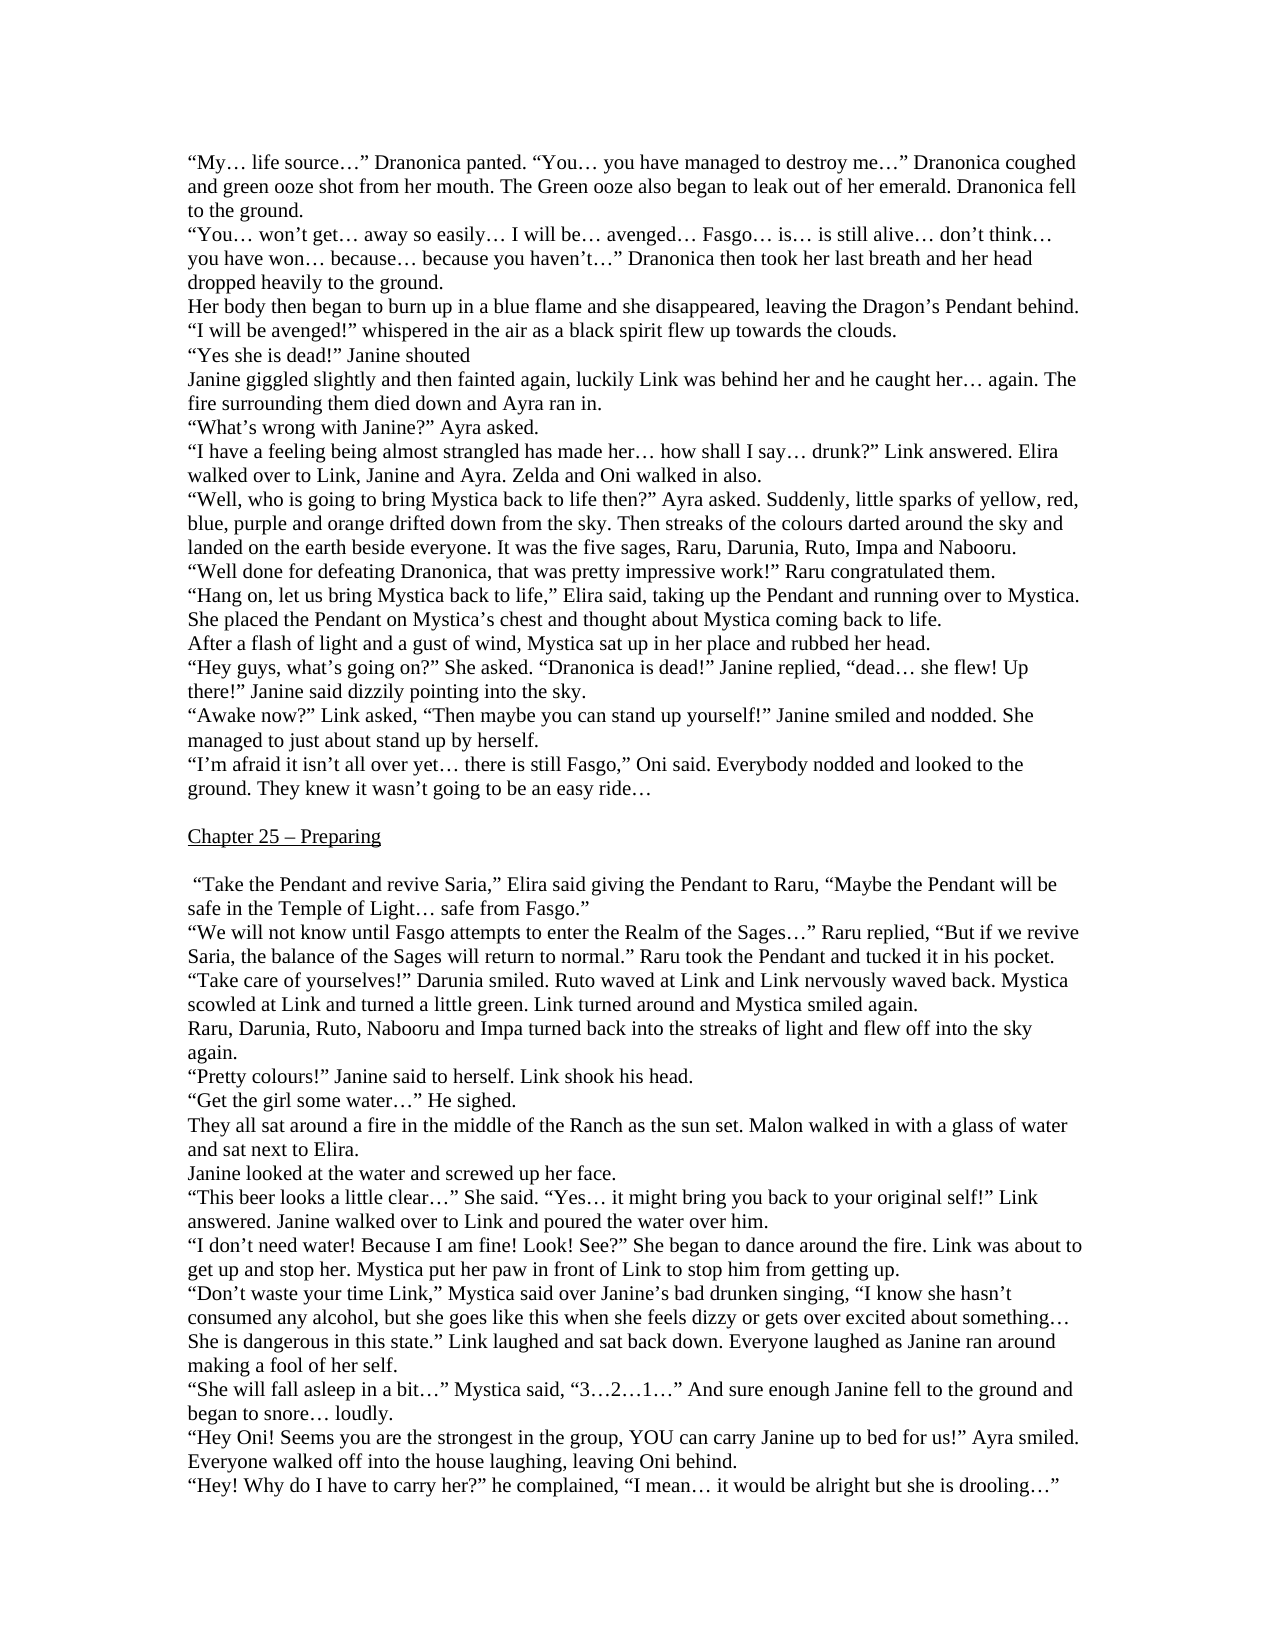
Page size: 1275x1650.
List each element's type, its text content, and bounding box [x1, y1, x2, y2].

text “Hang on, let us bring Mystica back to life,” Elira said, taking up the Pendant and running over to Mystica. She placed the Pendant on Mystica’s chest and thought about Mystica coming back to life. [187, 583, 1087, 631]
text Her body then began to burn up in a blue flame and she disappeared, leaving the Dragon’s Pendant behind. [187, 294, 1087, 318]
text “I have a feeling being almost strangled has made her… how shall I say… drunk?” Link answered. Elira walked over to Link, Janine and Ayra. Zelda and Oni walked in also. [187, 439, 1087, 487]
text “I will be avenged!” whispered in the air as a black spirit flew up towards the clouds. [187, 318, 1087, 342]
text Chapter 25 – Preparing [187, 824, 1087, 848]
text “I don’t need water! Because I am fine! Look! See?” She began to dance around the fire. Link was about to get up and stop her. Mystica put her paw in front of Link to stop him from getting up. [187, 1233, 1087, 1281]
text Janine giggled slightly and then fainted again, luckily Link was behind her and he caught her… again. The fire surrounding them died down and Ayra ran in. [187, 367, 1087, 415]
text “Take the Pendant and revive Saria,” Elira said giving the Pendant to Raru, “Maybe the Pendant will be safe in the Temple of Light… safe from Fasgo.” [187, 872, 1087, 920]
text “I’m afraid it isn’t all over yet… there is still Fasgo,” Oni said. Everybody nodded and looked to the ground. They knew it wasn’t going to be an easy ride… [187, 752, 1087, 800]
text They all sat around a fire in the middle of the Ranch as the sun set. Malon walked in with a glass of water and sat next to Elira. [187, 1112, 1087, 1161]
text “She will fall asleep in a bit…” Mystica said, “3…2…1…” And sure enough Janine fell to the ground and began to snore… loudly. [187, 1377, 1087, 1425]
text “Awake now?” Link asked, “Then maybe you can stand up yourself!” Janine smiled and nodded. She managed to just about stand up by herself. [187, 703, 1087, 752]
text “Take care of yourselves!” Darunia smiled. Ruto waved at Link and Link nervously waved back. Mystica scowled at Link and turned a little green. Link turned around and Mystica smiled again. [187, 968, 1087, 1016]
text “Hey Oni! Seems you are the strongest in the group, YOU can carry Janine up to bed for us!” Ayra smiled. Everyone walked off into the house laughing, leaving Oni behind. [187, 1425, 1087, 1473]
text After a flash of light and a gust of wind, Mystica sat up in her place and rubbed her head. [187, 631, 1087, 655]
text “Hey guys, what’s going on?” She asked. “Dranonica is dead!” Janine replied, “dead… she flew! Up there!” Janine said dizzily pointing into the sky. [187, 655, 1087, 703]
text “Pretty colours!” Janine said to herself. Link shook his head. [187, 1064, 1087, 1088]
text “Well, who is going to bring Mystica back to life then?” Ayra asked. Suddenly, little sparks of yellow, red, blue, purple and orange drifted down from the sky. Then streaks of the colours darted around the sky and landed on the earth beside everyone. It was the five sages, Raru, Darunia, Ruto, Impa and Nabooru. [187, 487, 1087, 559]
text “Yes she is dead!” Janine shouted [187, 342, 1087, 367]
text “My… life source…” Dranonica panted. “You… you have managed to destroy me…” Dranonica coughed and green ooze shot from her mouth. The Green ooze also began to leak out of her emerald. Dranonica fell to the ground. [187, 150, 1087, 222]
text Raru, Darunia, Ruto, Nabooru and Impa turned back into the streaks of light and flew off into the sky again. [187, 1016, 1087, 1064]
text “Hey! Why do I have to carry her?” he complained, “I mean… it would be alright but she is drooling…” [187, 1473, 1087, 1497]
text “What’s wrong with Janine?” Ayra asked. [187, 415, 1087, 439]
text “We will not know until Fasgo attempts to enter the Realm of the Sages…” Raru replied, “But if we revive Saria, the balance of the Sages will return to normal.” Raru took the Pendant and tucked it in his pocket. [187, 920, 1087, 968]
text “Don’t waste your time Link,” Mystica said over Janine’s bad drunken singing, “I know she hasn’t consumed any alcohol, but she goes like this when she feels dizzy or gets over excited about something… She is dangerous in this state.” Link laughed and sat back down. Everyone laughed as Janine ran around making a fool of her self. [187, 1281, 1087, 1377]
text “This beer looks a little clear…” She said. “Yes… it might bring you back to your original self!” Link answered. Janine walked over to Link and poured the water over him. [187, 1185, 1087, 1233]
text “Well done for defeating Dranonica, that was pretty impressive work!” Raru congratulated them. [187, 559, 1087, 583]
text Janine looked at the water and screwed up her face. [187, 1161, 1087, 1185]
text “Get the girl some water…” He sighed. [187, 1088, 1087, 1112]
text “You… won’t get… away so easily… I will be… avenged… Fasgo… is… is still alive… don’t think… you have won… because… because you haven’t…” Dranonica then took her last breath and her head dropped heavily to the ground. [187, 222, 1087, 294]
